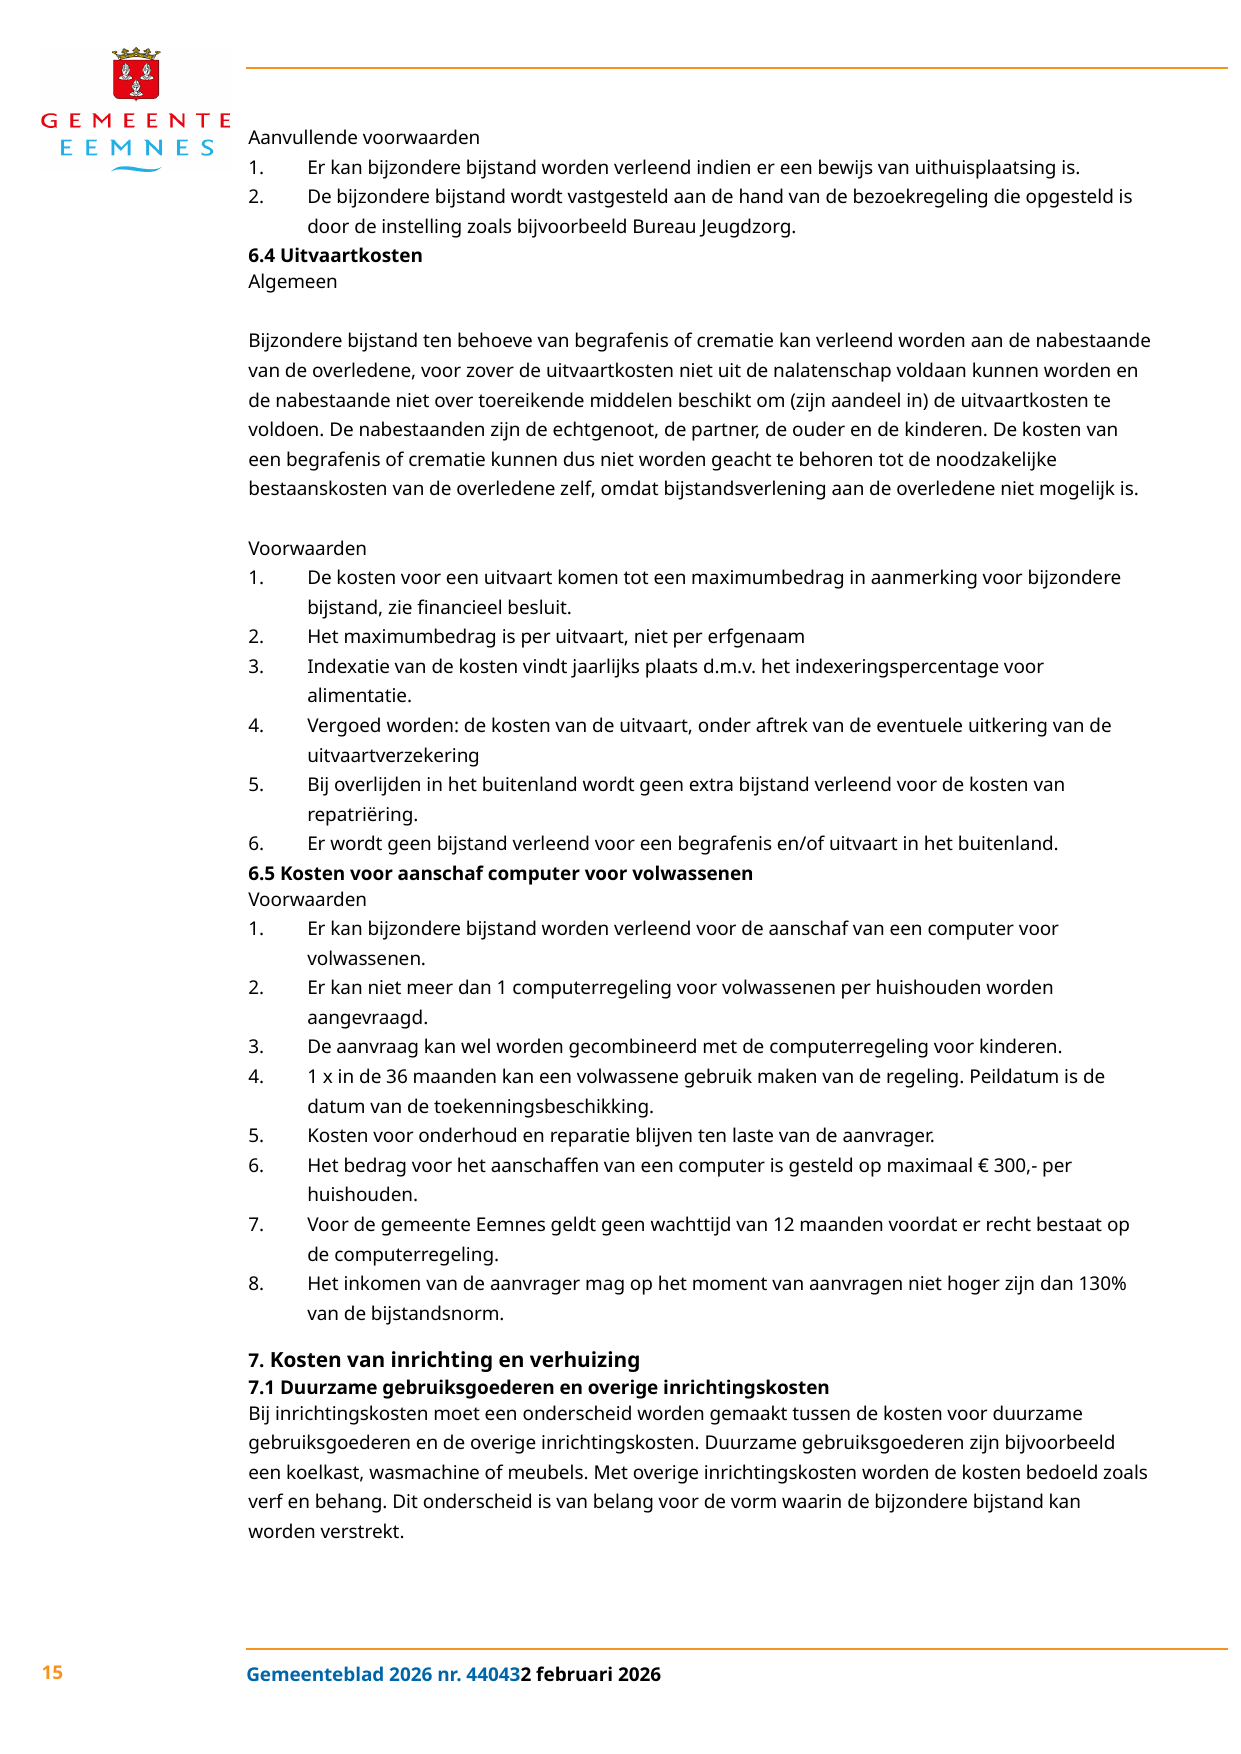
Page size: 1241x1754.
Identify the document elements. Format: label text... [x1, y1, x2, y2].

text Aanvullende voorwaarden [248, 124, 1152, 150]
text Voorwaarden [248, 886, 1152, 912]
list Er kan niet meer dan 1 computerregeling voor volwassenen per huishouden worden aangevraagd. [248, 974, 1152, 1030]
list Vergoed worden: de kosten van de uitvaart, onder aftrek van de eventuele uitkering van de uitvaartverzekering [248, 712, 1152, 767]
text 7. Kosten van inrichting en verhuizing [248, 1346, 1152, 1374]
list Voor de gemeente Eemnes geldt geen wachttijd van 12 maanden voordat er recht bestaat op de computerregeling. [248, 1211, 1152, 1267]
text Bijzondere bijstand ten behoeve van begrafenis of crematie kan verleend worden aan de nabestaande van de overledene, voor zover de uitvaartkosten niet uit de nalatenschap voldaan kunnen worden en de nabestaande niet over toereikende middelen beschikt om (zijn aandeel in) de uitvaartkosten te voldoen. De nabestaanden zijn de echtgenoot, de partner, de ouder en de kinderen. De kosten van een begrafenis of crematie kunnen dus niet worden geacht te behoren tot de noodzakelijke bestaanskosten van de overledene zelf, omdat bijstandsverlening aan de overledene niet mogelijk is. [248, 328, 1152, 501]
picture [41, 47, 231, 172]
text Algemeen [248, 268, 1152, 294]
list De kosten voor een uitvaart komen tot een maximumbedrag in aanmerking voor bijzondere bijstand, zie financieel besluit. [248, 564, 1152, 619]
list Indexatie van de kosten vindt jaarlijks plaats d.m.v. het indexeringspercentage voor alimentatie. [248, 653, 1152, 708]
list Er kan bijzondere bijstand worden verleend indien er een bewijs van uithuisplaatsing is. [248, 154, 1152, 180]
list Kosten voor onderhoud en reparatie blijven ten laste van de aanvrager. [248, 1122, 1152, 1148]
list Bij overlijden in het buitenland wordt geen extra bijstand verleend voor de kosten van repatriëring. [248, 771, 1152, 827]
text Voorwaarden [248, 535, 1152, 560]
text 7.1 Duurzame gebruiksgoederen en overige inrichtingskosten [248, 1374, 1152, 1400]
list De bijzondere bijstand wordt vastgesteld aan de hand van de bezoekregeling die opgesteld is door de instelling zoals bijvoorbeeld Bureau Jeugdzorg. [248, 183, 1152, 239]
list Er kan bijzondere bijstand worden verleend voor de aanschaf van een computer voor volwassenen. [248, 915, 1152, 971]
list 1 x in de 36 maanden kan een volwassene gebruik maken van de regeling. Peildatum is de datum van de toekenningsbeschikking. [248, 1063, 1152, 1119]
list Er wordt geen bijstand verleend voor een begrafenis en/of uitvaart in het buitenland. [248, 831, 1152, 856]
text 6.5 Kosten voor aanschaf computer voor volwassenen [248, 860, 1152, 886]
list Het inkomen van de aanvrager mag op het moment van aanvragen niet hoger zijn dan 130% van de bijstandsnorm. [248, 1270, 1152, 1326]
list Het bedrag voor het aanschaffen van een computer is gesteld op maximaal € 300,- per huishouden. [248, 1152, 1152, 1207]
text 6.4 Uitvaartkosten [248, 243, 1152, 268]
list Het maximumbedrag is per uitvaart, niet per erfgenaam [248, 623, 1152, 649]
text Bij inrichtingskosten moet een onderscheid worden gemaakt tussen de kosten voor duurzame gebruiksgoederen en de overige inrichtingskosten. Duurzame gebruiksgoederen zijn bijvoorbeeld een koelkast, wasmachine of meubels. Met overige inrichtingskosten worden de kosten bedoeld zoals verf en behang. Dit onderscheid is van belang voor de vorm waarin de bijzondere bijstand kan worden verstrekt. [248, 1400, 1152, 1544]
list De aanvraag kan wel worden gecombineerd met de computerregeling voor kinderen. [248, 1034, 1152, 1059]
